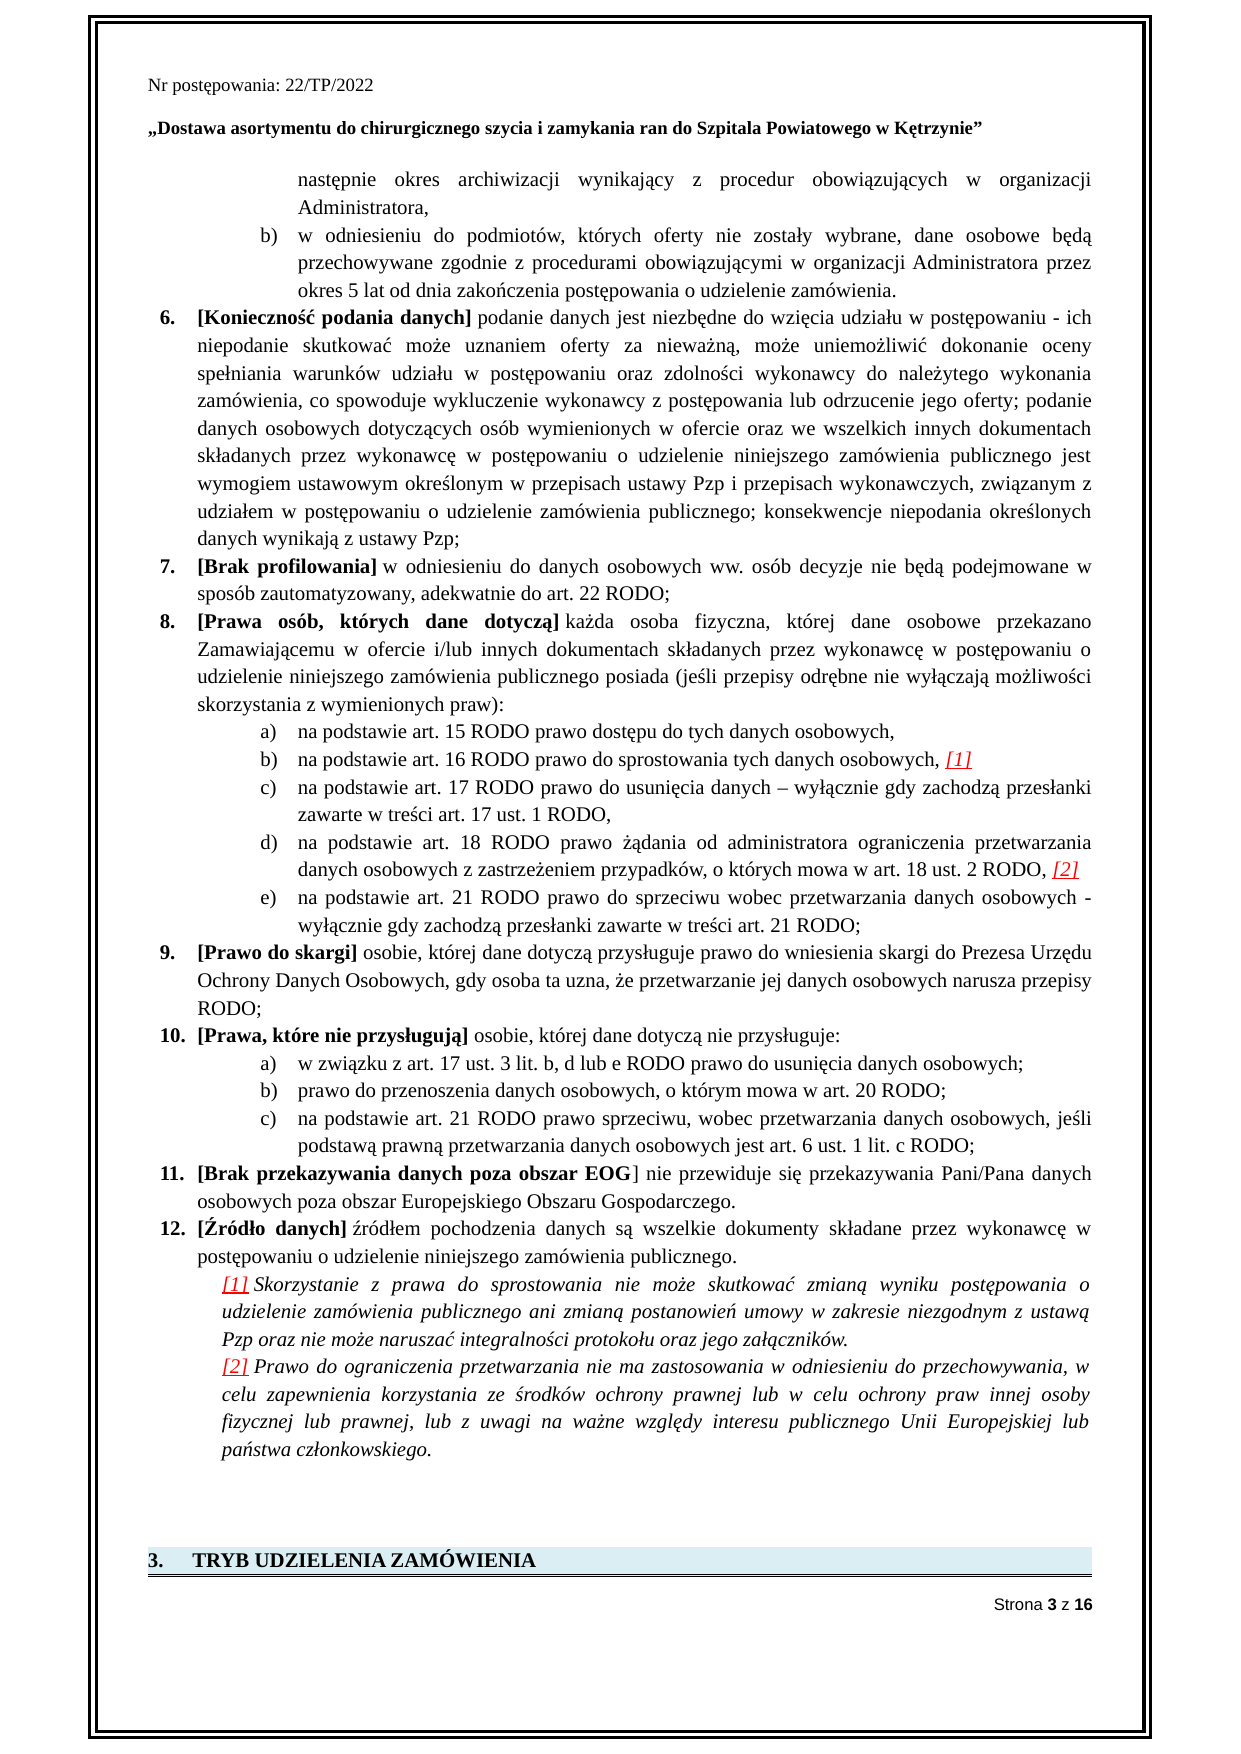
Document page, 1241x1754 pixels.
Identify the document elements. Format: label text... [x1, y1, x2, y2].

list [Brak przekazywania danych poza obszar EOG] nie przewiduje się przekazywania Pani/Pana danych osobowych poza obszar Europejskiego Obszaru Gospodarczego. [159, 1161, 1092, 1213]
list na podstawie art. 16 RODO prawo do sprostowania tych danych osobowych, [1] [260, 747, 1092, 771]
text [1] Skorzystanie z prawa do sprostowania nie może skutkować zmianą wyniku postępowania o udzielenie zamówienia publicznego ani zmianą postanowień umowy w zakresie niezgodnym z ustawą Pzp oraz nie może naruszać integralności protokołu oraz jego załączników. [222, 1271, 1092, 1351]
list [Prawa, które nie przysługują] osobie, której dane dotyczą nie przysługuje: [159, 1023, 1092, 1047]
list prawo do przenoszenia danych osobowych, o którym mowa w art. 20 RODO; [260, 1078, 1092, 1102]
list [Brak profilowania] w odniesieniu do danych osobowych ww. osób decyzje nie będą podejmowane w sposób zautomatyzowany, adekwatnie do art. 22 RODO; [159, 554, 1092, 605]
list [Prawa osób, których dane dotyczą] każda osoba fizyczna, której dane osobowe przekazano Zamawiającemu w ofercie i/lub innych dokumentach składanych przez wykonawcę w postępowaniu o udzielenie niniejszego zamówienia publicznego posiada (jeśli przepisy odrębne nie wyłączają możliwości skorzystania z wymienionych praw): [159, 609, 1092, 716]
list TRYB UDZIELENIA ZAMÓWIENIA [148, 1547, 1092, 1574]
list [Konieczność podania danych] podanie danych jest niezbędne do wzięcia udziału w postępowaniu - ich niepodanie skutkować może uznaniem oferty za nieważną, może uniemożliwić dokonanie oceny spełniania warunków udziału w postępowaniu oraz zdolności wykonawcy do należytego wykonania zamówienia, co spowoduje wykluczenie wykonawcy z postępowania lub odrzucenie jego oferty; podanie danych osobowych dotyczących osób wymienionych w ofercie oraz we wszelkich innych dokumentach składanych przez wykonawcę w postępowaniu o udzielenie niniejszego zamówienia publicznego jest wymogiem ustawowym określonym w przepisach ustawy Pzp i przepisach wykonawczych, związanym z udziałem w postępowaniu o udzielenie zamówienia publicznego; konsekwencje niepodania określonych danych wynikają z ustawy Pzp; [159, 305, 1092, 550]
list na podstawie art. 15 RODO prawo dostępu do tych danych osobowych, [260, 719, 1092, 743]
list [Źródło danych] źródłem pochodzenia danych są wszelkie dokumenty składane przez wykonawcę w postępowaniu o udzielenie niniejszego zamówienia publicznego. [159, 1216, 1092, 1268]
list na podstawie art. 17 RODO prawo do usunięcia danych – wyłącznie gdy zachodzą przesłanki zawarte w treści art. 17 ust. 1 RODO, [260, 774, 1092, 826]
list w odniesieniu do podmiotów, których oferty nie zostały wybrane, dane osobowe będą przechowywane zgodnie z procedurami obowiązującymi w organizacji Administratora przez okres 5 lat od dnia zakończenia postępowania o udzielenie zamówienia. [260, 222, 1092, 302]
list na podstawie art. 21 RODO prawo do sprzeciwu wobec przetwarzania danych osobowych - wyłącznie gdy zachodzą przesłanki zawarte w treści art. 21 RODO; [260, 885, 1092, 937]
list na podstawie art. 18 RODO prawo żądania od administratora ograniczenia przetwarzania danych osobowych z zastrzeżeniem przypadków, o których mowa w art. 18 ust. 2 RODO, [2] [260, 830, 1092, 881]
text [2] Prawo do ograniczenia przetwarzania nie ma zastosowania w odniesieniu do przechowywania, w celu zapewnienia korzystania ze środków ochrony prawnej lub w celu ochrony praw innej osoby fizycznej lub prawnej, lub z uwagi na ważne względy interesu publicznego Unii Europejskiej lub państwa członkowskiego. [222, 1354, 1092, 1461]
list w związku z art. 17 ust. 3 lit. b, d lub e RODO prawo do usunięcia danych osobowych; [260, 1051, 1092, 1075]
list na podstawie art. 21 RODO prawo sprzeciwu, wobec przetwarzania danych osobowych, jeśli podstawą prawną przetwarzania danych osobowych jest art. 6 ust. 1 lit. c RODO; [260, 1106, 1092, 1157]
list [Prawo do skargi] osobie, której dane dotyczą przysługuje prawo do wniesienia skargi do Prezesa Urzędu Ochrony Danych Osobowych, gdy osoba ta uzna, że przetwarzanie jej danych osobowych narusza przepisy RODO; [159, 940, 1092, 1019]
list następnie okres archiwizacji wynikający z procedur obowiązujących w organizacji Administratora, [260, 167, 1092, 219]
